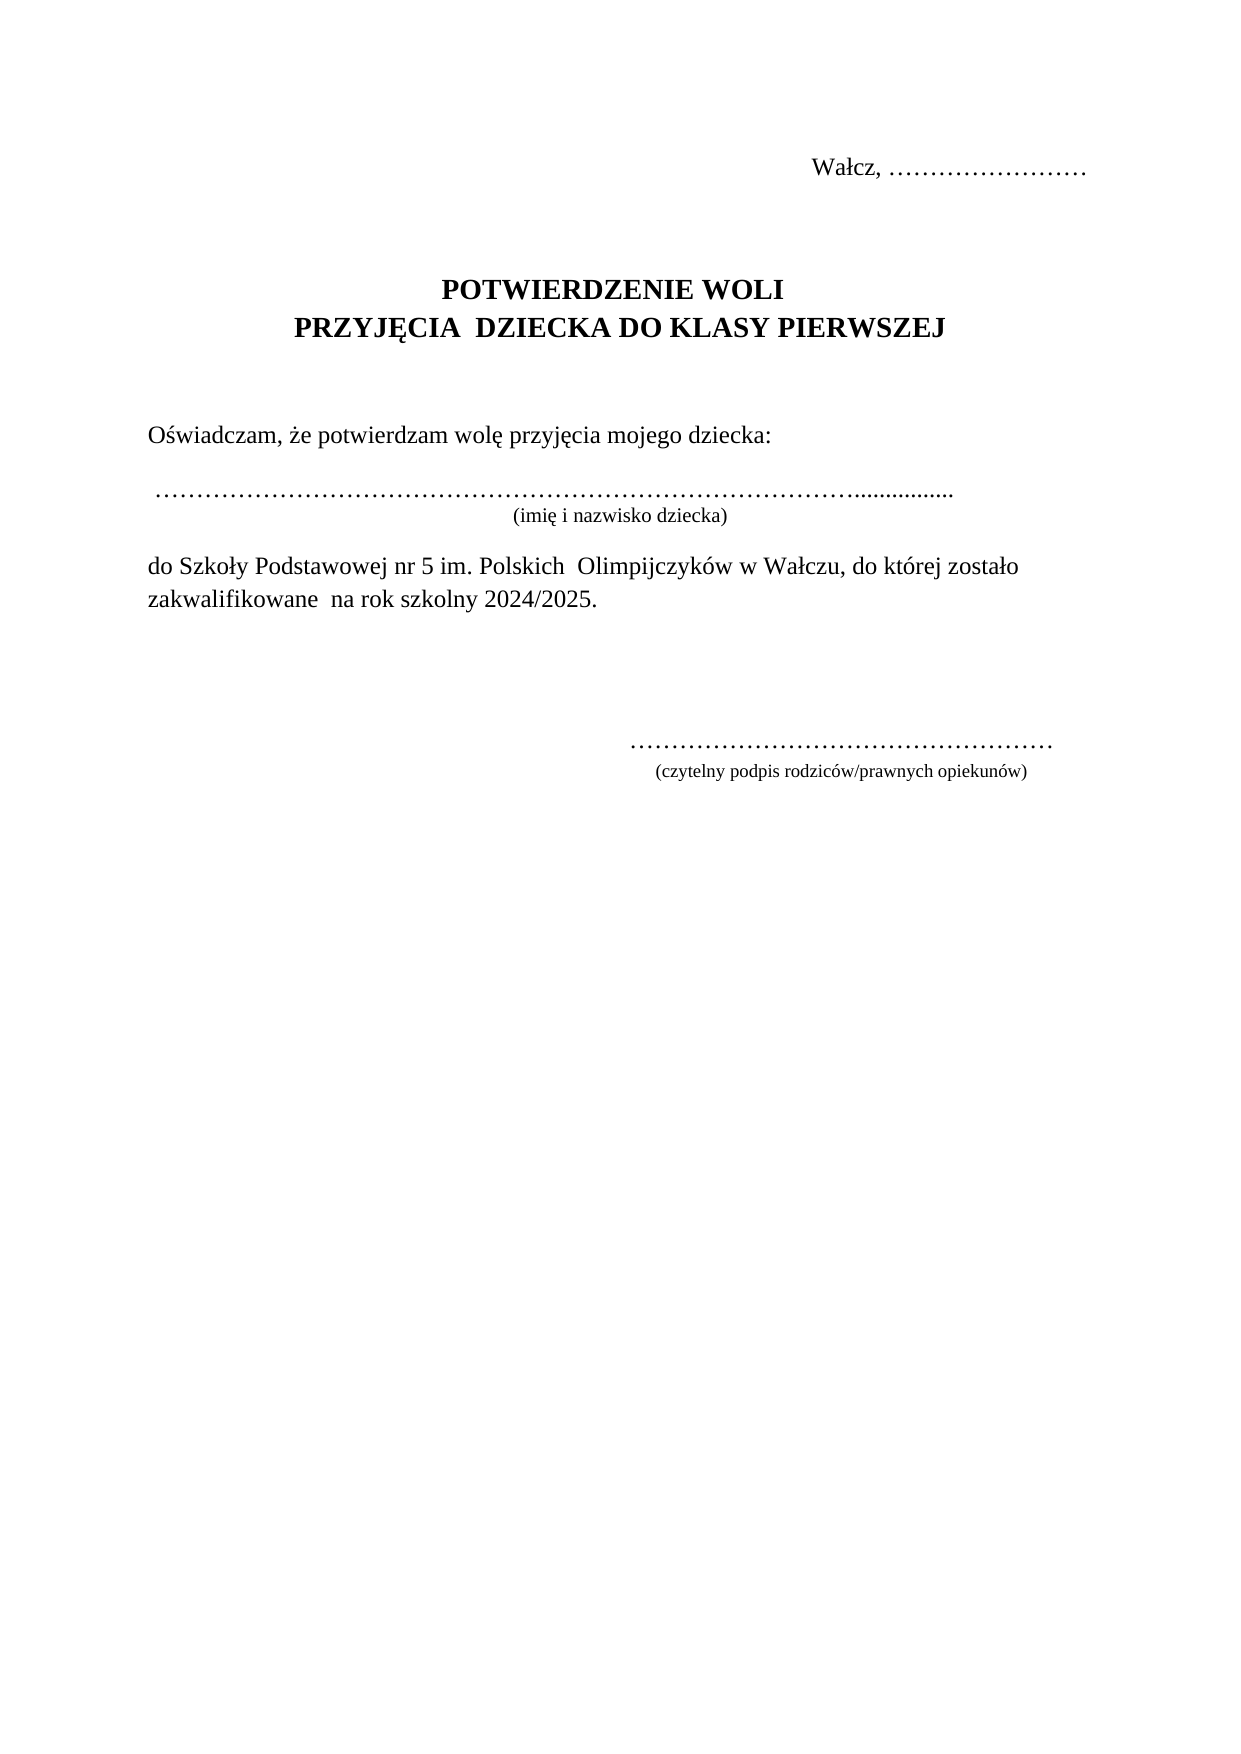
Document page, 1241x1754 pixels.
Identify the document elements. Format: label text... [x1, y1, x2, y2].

text …………………………………………………………………………................ [148, 474, 1093, 503]
text (imię i nazwisko dziecka) [148, 503, 1093, 527]
text Oświadczam, że potwierdzam wolę przyjęcia mojego dziecka: [148, 420, 1093, 449]
text do Szkoły Podstawowej nr 5 im. Polskich Olimpijczyków w Wałczu, do której zostało zakwalifikowane na rok szkolny 2024/2025. [148, 551, 1093, 613]
text PRZYJĘCIA DZIECKA DO KLASY PIERWSZEJ [148, 310, 1093, 344]
text …………………………………………… [516, 725, 1093, 754]
text Wałcz, …………………… [811, 152, 1093, 181]
text POTWIERDZENIE WOLI [148, 272, 1093, 305]
text (czytelny podpis rodziców/prawnych opiekunów) [148, 754, 1093, 782]
